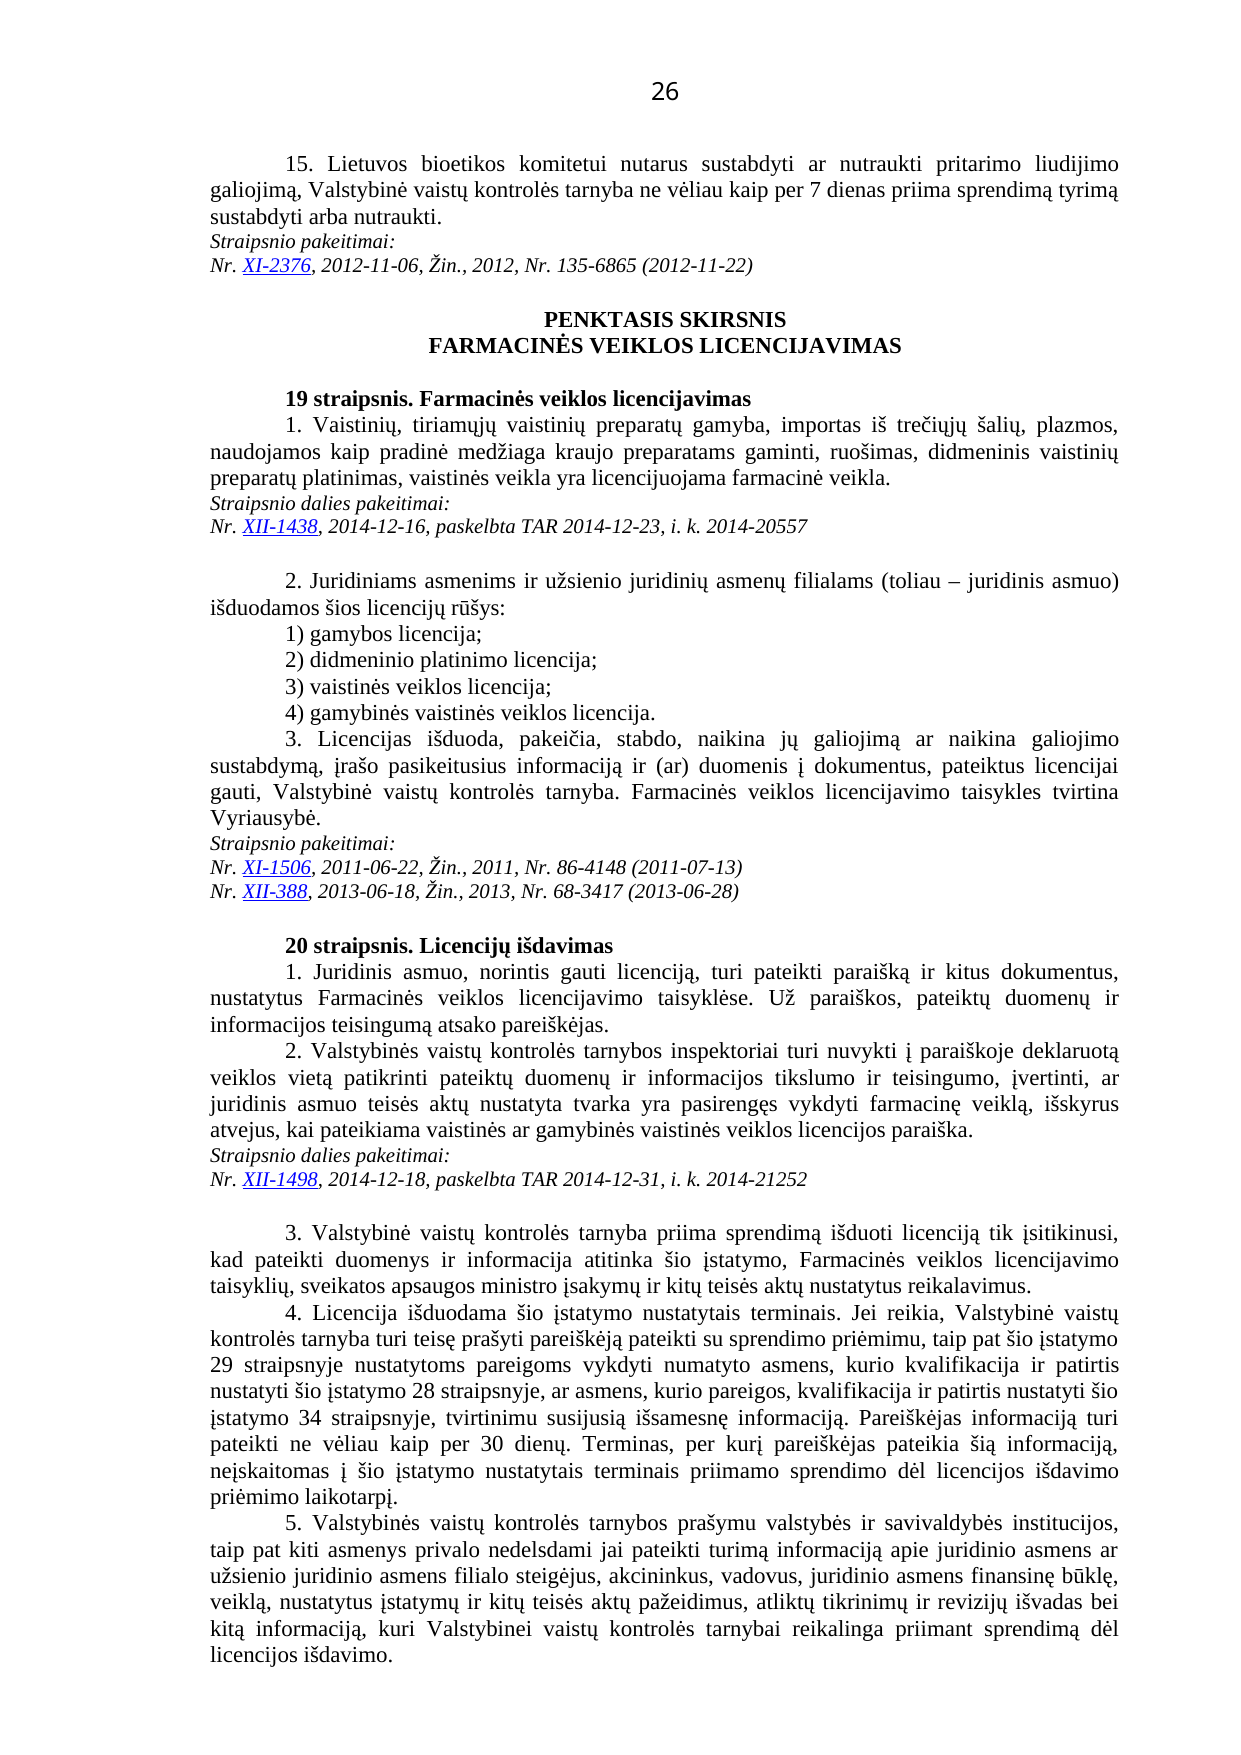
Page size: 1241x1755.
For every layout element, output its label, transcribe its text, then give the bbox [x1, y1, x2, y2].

text Nr. XII-1498, 2014-12-18, paskelbta TAR 2014-12-31, i. k. 2014-21252 [210, 1167, 1120, 1191]
text Straipsnio dalies pakeitimai: [210, 490, 1120, 514]
text Nr. XI-2376, 2012-11-06, Žin., 2012, Nr. 135-6865 (2012-11-22) [210, 253, 1120, 277]
text 4. Licencija išduodama šio įstatymo nustatytais terminais. Jei reikia, Valstybinė vaistų kontrolės tarnyba turi teisę prašyti pareiškėją pateikti su sprendimo priėmimu, taip pat šio įstatymo 29 straipsnyje nustatytoms pareigoms vykdyti numatyto asmens, kurio kvalifikacija ir patirtis nustatyti šio įstatymo 28 straipsnyje, ar asmens, kurio pareigos, kvalifikacija ir patirtis nustatyti šio įstatymo 34 straipsnyje, tvirtinimu susijusią išsamesnę informaciją. Pareiškėjas informaciją turi pateikti ne vėliau kaip per 30 dienų. Terminas, per kurį pareiškėjas pateikia šią informaciją, neįskaitomas į šio įstatymo nustatytais terminais priimamo sprendimo dėl licencijos išdavimo priėmimo laikotarpį. [210, 1298, 1120, 1509]
text 2. Juridiniams asmenims ir užsienio juridinių asmenų filialams (toliau – juridinis asmuo) išduodamos šios licencijų rūšys: [210, 567, 1120, 620]
text 19 straipsnis. Farmacinės veiklos licencijavimas [210, 385, 1120, 411]
text Straipsnio pakeitimai: [210, 831, 1120, 855]
text 1) gamybos licencija; [210, 620, 1120, 646]
text PENKTASIS skIRSNIS [210, 306, 1120, 332]
text 15. Lietuvos bioetikos komitetui nutarus sustabdyti ar nutraukti pritarimo liudijimo galiojimą, Valstybinė vaistų kontrolės tarnyba ne vėliau kaip per 7 dienas priima sprendimą tyrimą sustabdyti arba nutraukti. [210, 150, 1120, 229]
text Nr. XII-388, 2013-06-18, Žin., 2013, Nr. 68-3417 (2013-06-28) [210, 879, 1120, 903]
text 20 straipsnis. Licencijų išdavimas [210, 932, 1120, 958]
text 3. Valstybinė vaistų kontrolės tarnyba priima sprendimą išduoti licenciją tik įsitikinusi, kad pateikti duomenys ir informacija atitinka šio įstatymo, Farmacinės veiklos licencijavimo taisyklių, sveikatos apsaugos ministro įsakymų ir kitų teisės aktų nustatytus reikalavimus. [210, 1219, 1120, 1298]
text FARMACINĖS VEIKLOS licencijavimas [210, 332, 1120, 359]
text 1. Vaistinių, tiriamųjų vaistinių preparatų gamyba, importas iš trečiųjų šalių, plazmos, naudojamos kaip pradinė medžiaga kraujo preparatams gaminti, ruošimas, didmeninis vaistinių preparatų platinimas, vaistinės veikla yra licencijuojama farmacinė veikla. [210, 411, 1120, 490]
text 2. Valstybinės vaistų kontrolės tarnybos inspektoriai turi nuvykti į paraiškoje deklaruotą veiklos vietą patikrinti pateiktų duomenų ir informacijos tikslumo ir teisingumo, įvertinti, ar juridinis asmuo teisės aktų nustatyta tvarka yra pasirengęs vykdyti farmacinę veiklą, išskyrus atvejus, kai pateikiama vaistinės ar gamybinės vaistinės veiklos licencijos paraiška. [210, 1037, 1120, 1143]
text Straipsnio dalies pakeitimai: [210, 1143, 1120, 1167]
text 1. Juridinis asmuo, norintis gauti licenciją, turi pateikti paraišką ir kitus dokumentus, nustatytus Farmacinės veiklos licencijavimo taisyklėse. Už paraiškos, pateiktų duomenų ir informacijos teisingumą atsako pareiškėjas. [210, 958, 1120, 1037]
text 3. Licencijas išduoda, pakeičia, stabdo, naikina jų galiojimą ar naikina galiojimo sustabdymą, įrašo pasikeitusius informaciją ir (ar) duomenis į dokumentus, pateiktus licencijai gauti, Valstybinė vaistų kontrolės tarnyba. Farmacinės veiklos licencijavimo taisykles tvirtina Vyriausybė. [210, 725, 1120, 831]
text Nr. XI-1506, 2011-06-22, Žin., 2011, Nr. 86-4148 (2011-07-13) [210, 855, 1120, 879]
text 2) didmeninio platinimo licencija; [210, 646, 1120, 673]
text 4) gamybinės vaistinės veiklos licencija. [210, 699, 1120, 725]
text 5. Valstybinės vaistų kontrolės tarnybos prašymu valstybės ir savivaldybės institucijos, taip pat kiti asmenys privalo nedelsdami jai pateikti turimą informaciją apie juridinio asmens ar užsienio juridinio asmens filialo steigėjus, akcininkus, vadovus, juridinio asmens finansinę būklę, veiklą, nustatytus įstatymų ir kitų teisės aktų pažeidimus, atliktų tikrinimų ir revizijų išvadas bei kitą informaciją, kuri Valstybinei vaistų kontrolės tarnybai reikalinga priimant sprendimą dėl licencijos išdavimo. [210, 1509, 1120, 1667]
text 3) vaistinės veiklos licencija; [210, 673, 1120, 699]
text Nr. XII-1438, 2014-12-16, paskelbta TAR 2014-12-23, i. k. 2014-20557 [210, 514, 1120, 538]
text Straipsnio pakeitimai: [210, 229, 1120, 253]
